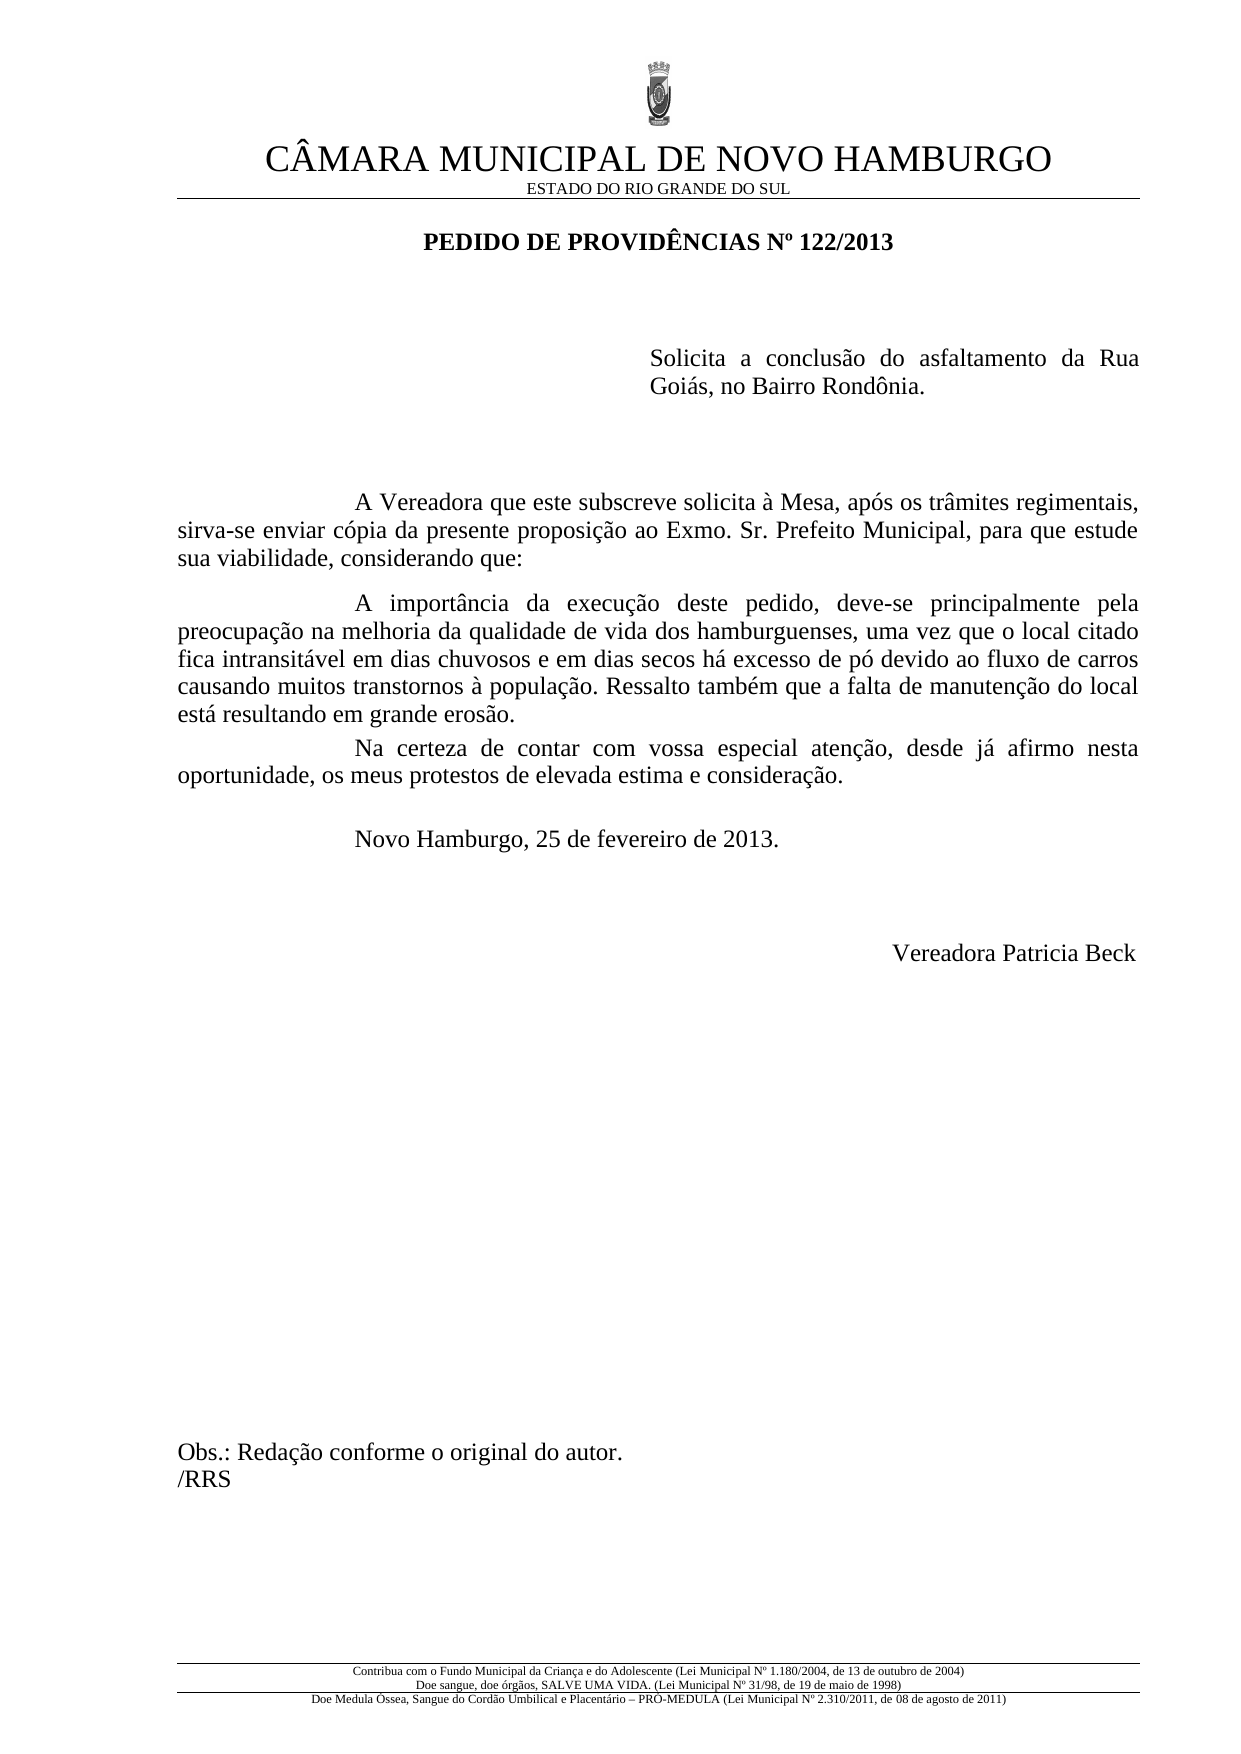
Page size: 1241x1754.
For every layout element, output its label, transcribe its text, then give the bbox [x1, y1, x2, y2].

text Na certeza de contar com vossa especial atenção, desde já afirmo nesta oportunidade, os meus protestos de elevada estima e consideração. [177, 734, 1140, 789]
text Solicita a conclusão do asfaltamento da Rua Goiás, no Bairro Rondônia. [649, 344, 1140, 400]
text Novo Hamburgo, 25 de fevereiro de 2013. [177, 825, 1140, 852]
text A importância da execução deste pedido, deve-se principalmente pela preocupação na melhoria da qualidade de vida dos hamburguenses, uma vez que o local citado fica intransitável em dias chuvosos e em dias secos há excesso de pó devido ao fluxo de carros causando muitos transtornos à população. Ressalto também que a falta de manutenção do local está resultando em grande erosão. [177, 589, 1140, 728]
text Vereadora Patricia Beck [177, 939, 1140, 967]
text PEDIDO DE PROVIDÊNCIAS Nº 122/2013 [177, 228, 1140, 256]
text /RRS [177, 1466, 1140, 1493]
text Obs.: Redação conforme o original do autor. [177, 1438, 1140, 1466]
text A Vereadora que este subscreve solicita à Mesa, após os trâmites regimentais, sirva-se enviar cópia da presente proposição ao Exmo. Sr. Prefeito Municipal, para que estude sua viabilidade, considerando que: [177, 488, 1140, 572]
